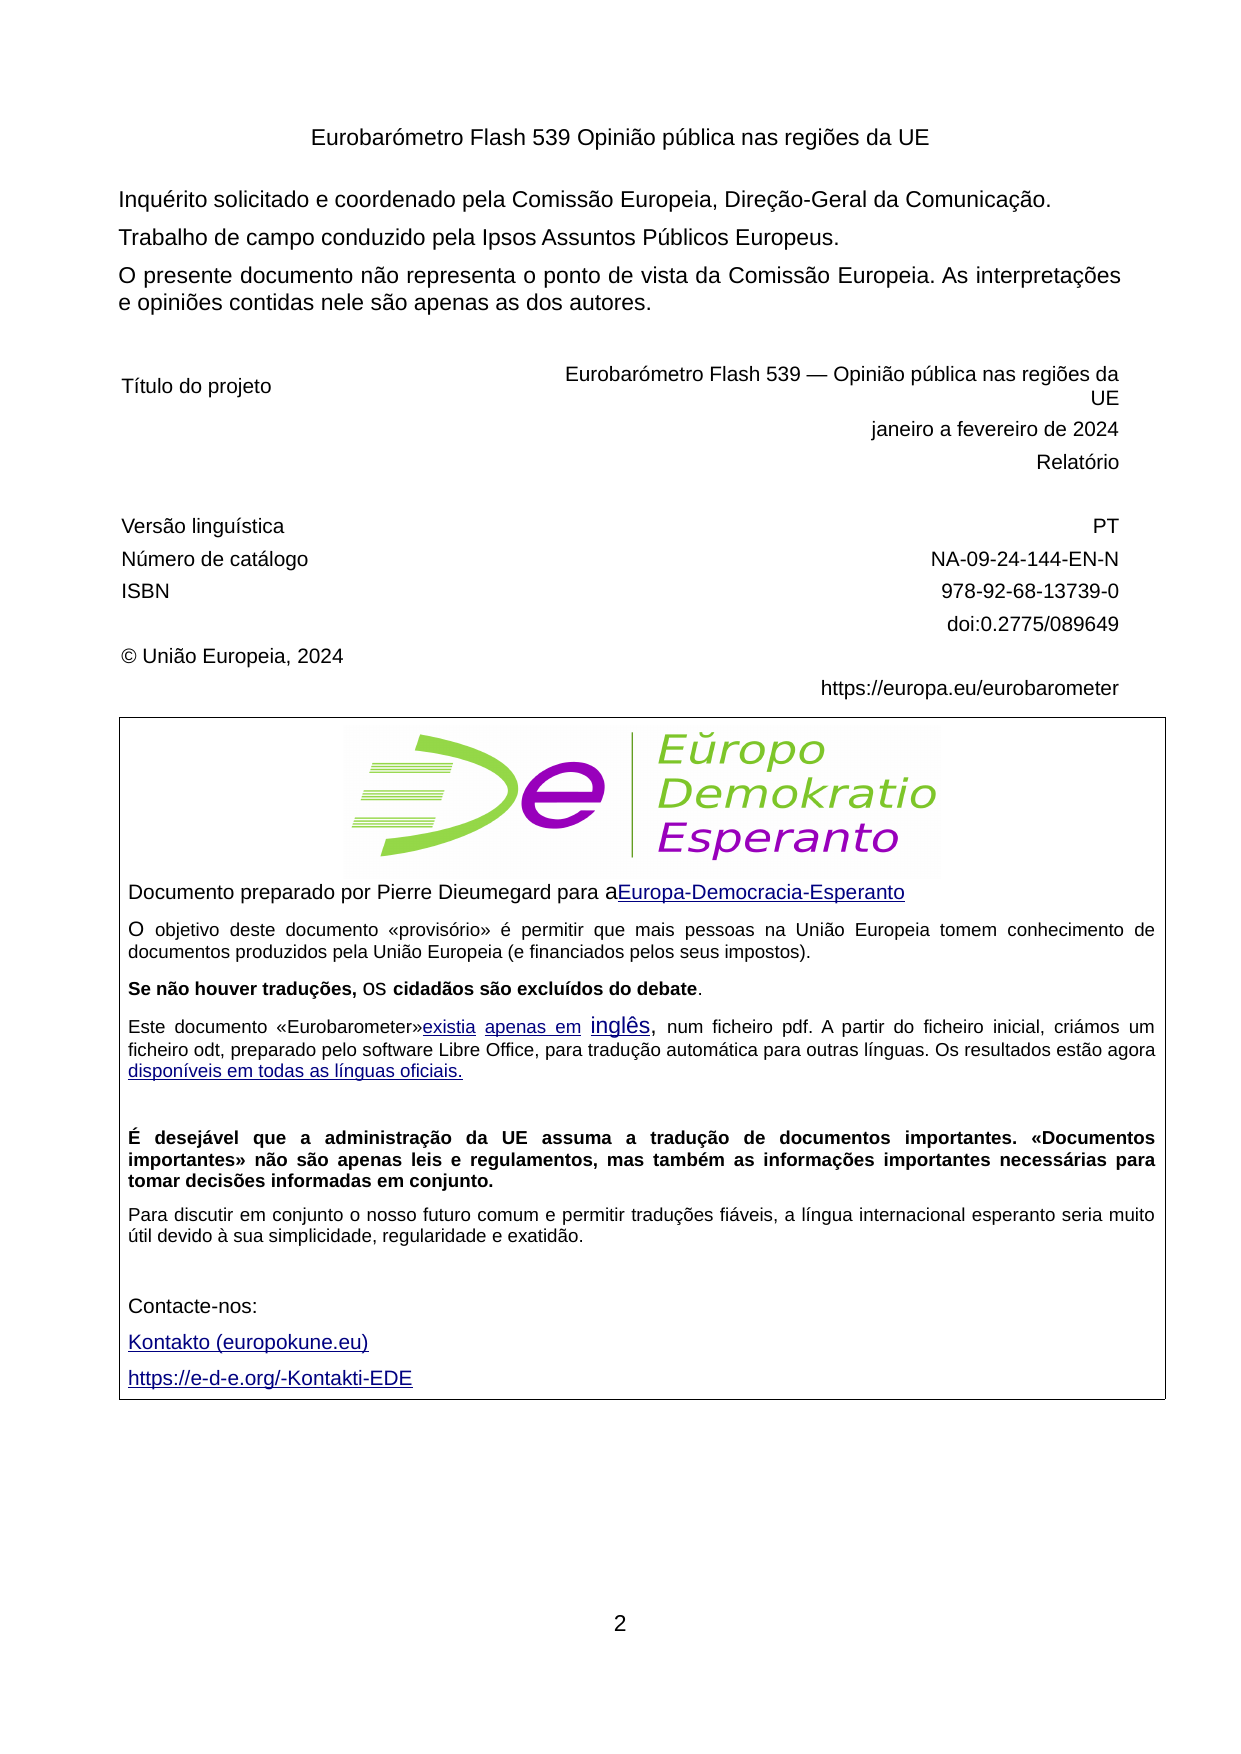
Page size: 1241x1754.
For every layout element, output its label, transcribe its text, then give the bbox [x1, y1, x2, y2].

table_cell ISBN [118, 575, 542, 607]
table_cell https://europa.eu/eurobarometer [542, 672, 1122, 704]
table_cell [118, 672, 542, 704]
text Se não houver traduções, os cidadãos são excluídos do debate. [128, 974, 1156, 1000]
text Contacte-nos: [128, 1294, 1156, 1318]
text Documento preparado por Pierre Dieumegard para aEuropa-Democracia-Esperanto [128, 732, 1156, 904]
text É desejável que a administração da UE assuma a tradução de documentos importantes. «Documentos importantes» não são apenas leis e regulamentos, mas também as informações importantes necessárias para tomar decisões informadas em conjunto. [128, 1127, 1156, 1192]
picture [343, 725, 941, 879]
text O objetivo deste documento «provisório» é permitir que mais pessoas na União Europeia tomem conhecimento de documentos produzidos pela União Europeia (e financiados pelos seus impostos). [128, 916, 1156, 962]
table_cell Relatório [542, 445, 1122, 478]
table_cell [118, 445, 542, 478]
table_cell Número de catálogo [118, 543, 542, 575]
table_cell [542, 640, 1122, 672]
table_cell janeiro a fevereiro de 2024 [542, 413, 1122, 445]
table_cell PT [542, 510, 1122, 542]
table_cell [118, 413, 542, 445]
text O presente documento não representa o ponto de vista da Comissão Europeia. As interpretações e opiniões contidas nele são apenas as dos autores. [118, 262, 1122, 315]
table_cell [118, 607, 542, 640]
table_header Título do projeto [118, 359, 542, 413]
table_cell doi:0.2775/089649 [542, 607, 1122, 640]
text Este documento «Eurobarometer»existia apenas em inglês, num ficheiro pdf. A partir do ficheiro inicial, criámos um ficheiro odt, preparado pelo software Libre Office, para tradução automática para outras línguas. Os resultados estão agora disponíveis em todas as línguas oficiais. [128, 1012, 1156, 1082]
table_cell [542, 478, 1122, 510]
text Para discutir em conjunto o nosso futuro comum e permitir traduções fiáveis, a língua internacional esperanto seria muito útil devido à sua simplicidade, regularidade e exatidão. [128, 1203, 1156, 1247]
text Trabalho de campo conduzido pela Ipsos Assuntos Públicos Europeus. [118, 224, 1122, 250]
text Kontakto (europokune.eu) [128, 1330, 1156, 1354]
table_cell Versão linguística [118, 510, 542, 542]
text https://e-d-e.org/-Kontakti-EDE [128, 1366, 1156, 1390]
table_cell [118, 478, 542, 510]
table_cell 978-92-68-13739-0 [542, 575, 1122, 607]
table_header Eurobarómetro Flash 539 — Opinião pública nas regiões da UE [542, 359, 1122, 413]
table_cell © União Europeia, 2024 [118, 640, 542, 672]
table_cell NA-09-24-144-EN-N [542, 543, 1122, 575]
text Inquérito solicitado e coordenado pela Comissão Europeia, Direção-Geral da Comunicação. [118, 186, 1122, 212]
